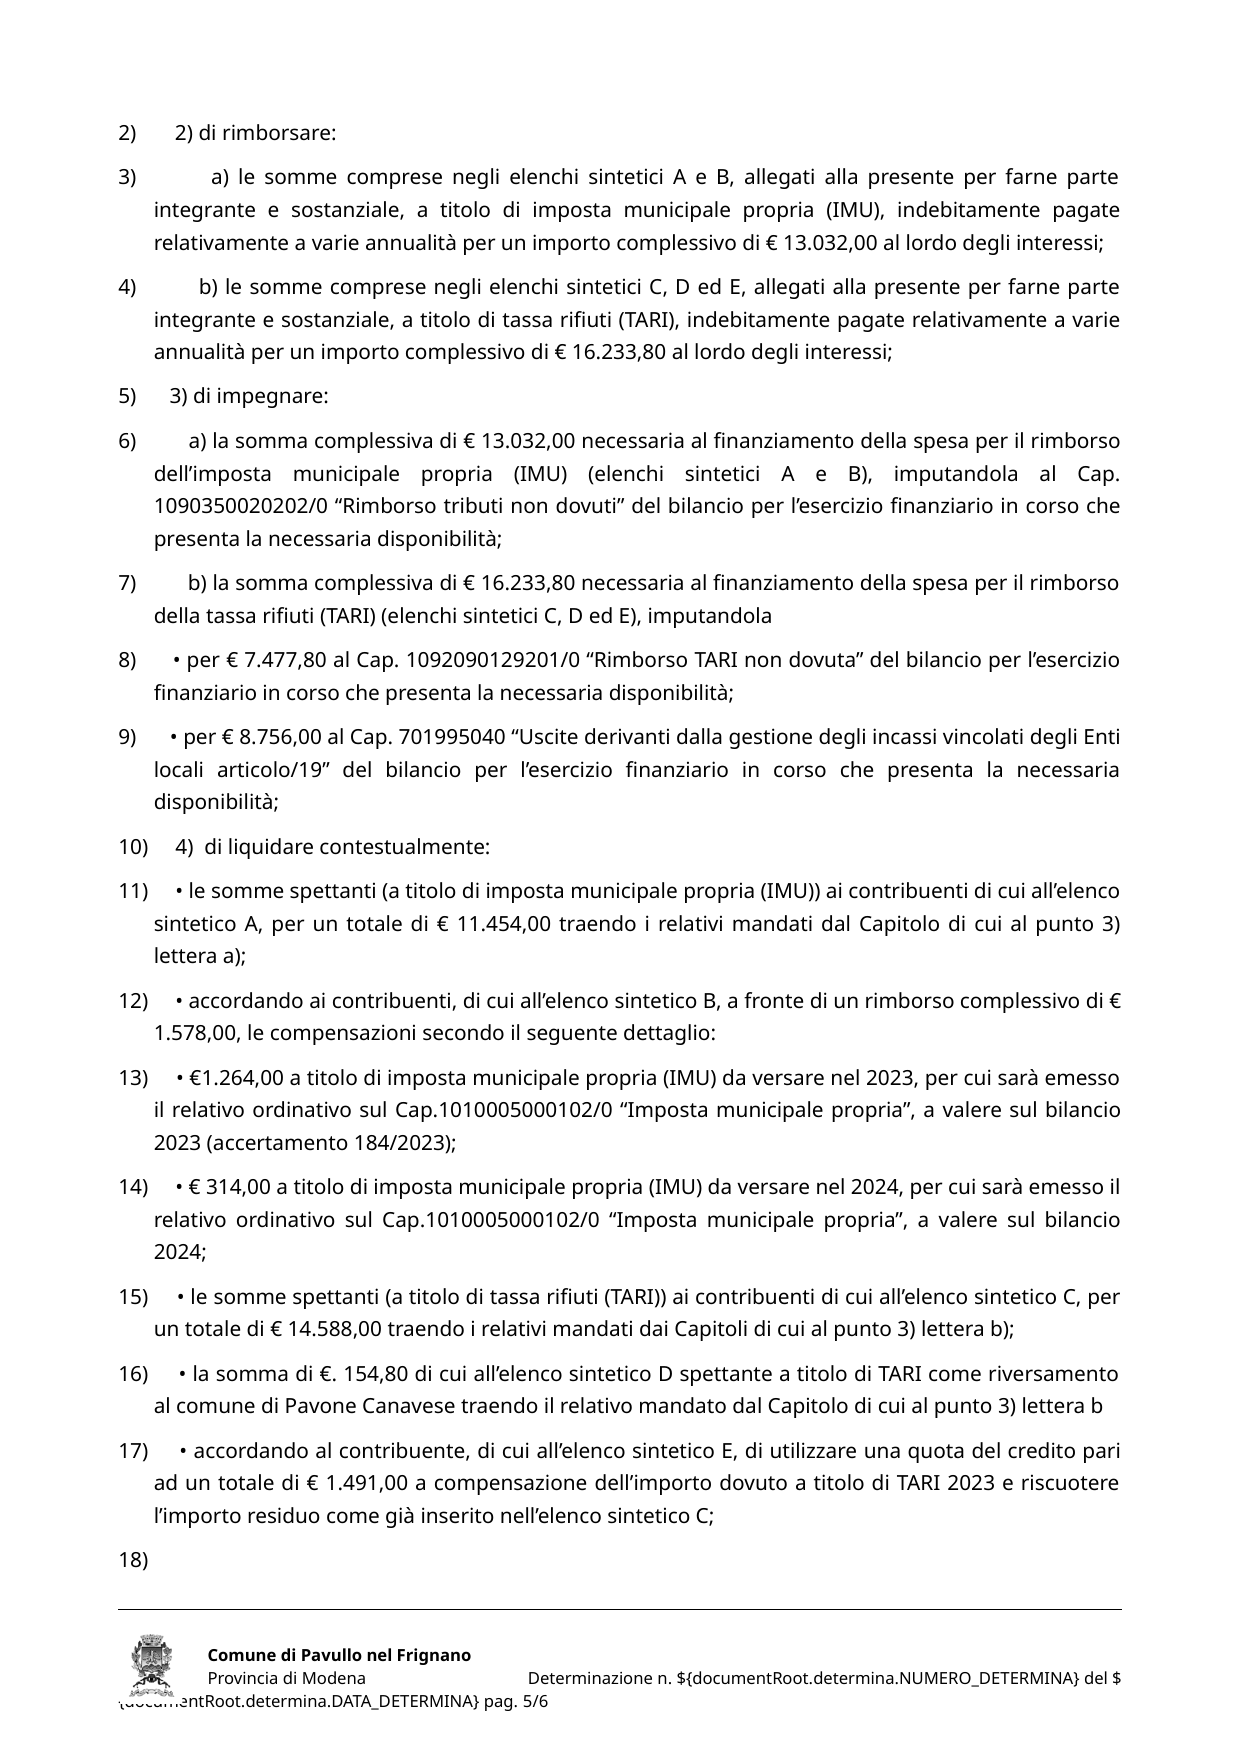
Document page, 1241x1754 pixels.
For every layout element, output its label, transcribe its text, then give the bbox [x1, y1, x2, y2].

list 2) di rimborsare: [118, 118, 1122, 147]
list b) la somma complessiva di € 16.233,80 necessaria al finanziamento della spesa per il rimborso della tassa rifiuti (TARI) (elenchi sintetici C, D ed E), imputandola [118, 568, 1122, 629]
list • €1.264,00 a titolo di imposta municipale propria (IMU) da versare nel 2023, per cui sarà emesso il relativo ordinativo sul Cap.1010005000102/0 “Imposta municipale propria”, a valere sul bilancio 2023 (accertamento 184/2023); [118, 1063, 1122, 1156]
list a) la somma complessiva di € 13.032,00 necessaria al finanziamento della spesa per il rimborso dell’imposta municipale propria (IMU) (elenchi sintetici A e B), imputandola al Cap. 1090350020202/0 “Rimborso tributi non dovuti” del bilancio per l’esercizio finanziario in corso che presenta la necessaria disponibilità; [118, 426, 1122, 552]
list • per € 8.756,00 al Cap. 701995040 “Uscite derivanti dalla gestione degli incassi vincolati degli Enti locali articolo/19” del bilancio per l’esercizio finanziario in corso che presenta la necessaria disponibilità; [118, 722, 1122, 816]
list • accordando ai contribuenti, di cui all’elenco sintetico B, a fronte di un rimborso complessivo di € 1.578,00, le compensazioni secondo il seguente dettaglio: [118, 986, 1122, 1047]
list • le somme spettanti (a titolo di tassa rifiuti (TARI)) ai contribuenti di cui all’elenco sintetico C, per un totale di € 14.588,00 traendo i relativi mandati dai Capitoli di cui al punto 3) lettera b); [118, 1282, 1122, 1343]
list • le somme spettanti (a titolo di imposta municipale propria (IMU)) ai contribuenti di cui all’elenco sintetico A, per un totale di € 11.454,00 traendo i relativi mandati dal Capitolo di cui al punto 3) lettera a); [118, 876, 1122, 970]
picture [120, 1631, 183, 1704]
list • la somma di €. 154,80 di cui all’elenco sintetico D spettante a titolo di TARI come riversamento al comune di Pavone Canavese traendo il relativo mandato dal Capitolo di cui al punto 3) lettera b [118, 1359, 1122, 1420]
list 4) di liquidare contestualmente: [118, 832, 1122, 860]
list • accordando al contribuente, di cui all’elenco sintetico E, di utilizzare una quota del credito pari ad un totale di € 1.491,00 a compensazione dell’importo dovuto a titolo di TARI 2023 e riscuotere l’importo residuo come già inserito nell’elenco sintetico C; [118, 1436, 1122, 1529]
list a) le somme comprese negli elenchi sintetici A e B, allegati alla presente per farne parte integrante e sostanziale, a titolo di imposta municipale propria (IMU), indebitamente pagate relativamente a varie annualità per un importo complessivo di € 13.032,00 al lordo degli interessi; [118, 162, 1122, 256]
list 3) di impegnare: [118, 382, 1122, 410]
list b) le somme comprese negli elenchi sintetici C, D ed E, allegati alla presente per farne parte integrante e sostanziale, a titolo di tassa rifiuti (TARI), indebitamente pagate relativamente a varie annualità per un importo complessivo di € 16.233,80 al lordo degli interessi; [118, 272, 1122, 366]
list • per € 7.477,80 al Cap. 1092090129201/0 “Rimborso TARI non dovuta” del bilancio per l’esercizio finanziario in corso che presenta la necessaria disponibilità; [118, 645, 1122, 706]
list • € 314,00 a titolo di imposta municipale propria (IMU) da versare nel 2024, per cui sarà emesso il relativo ordinativo sul Cap.1010005000102/0 “Imposta municipale propria”, a valere sul bilancio 2024; [118, 1172, 1122, 1266]
